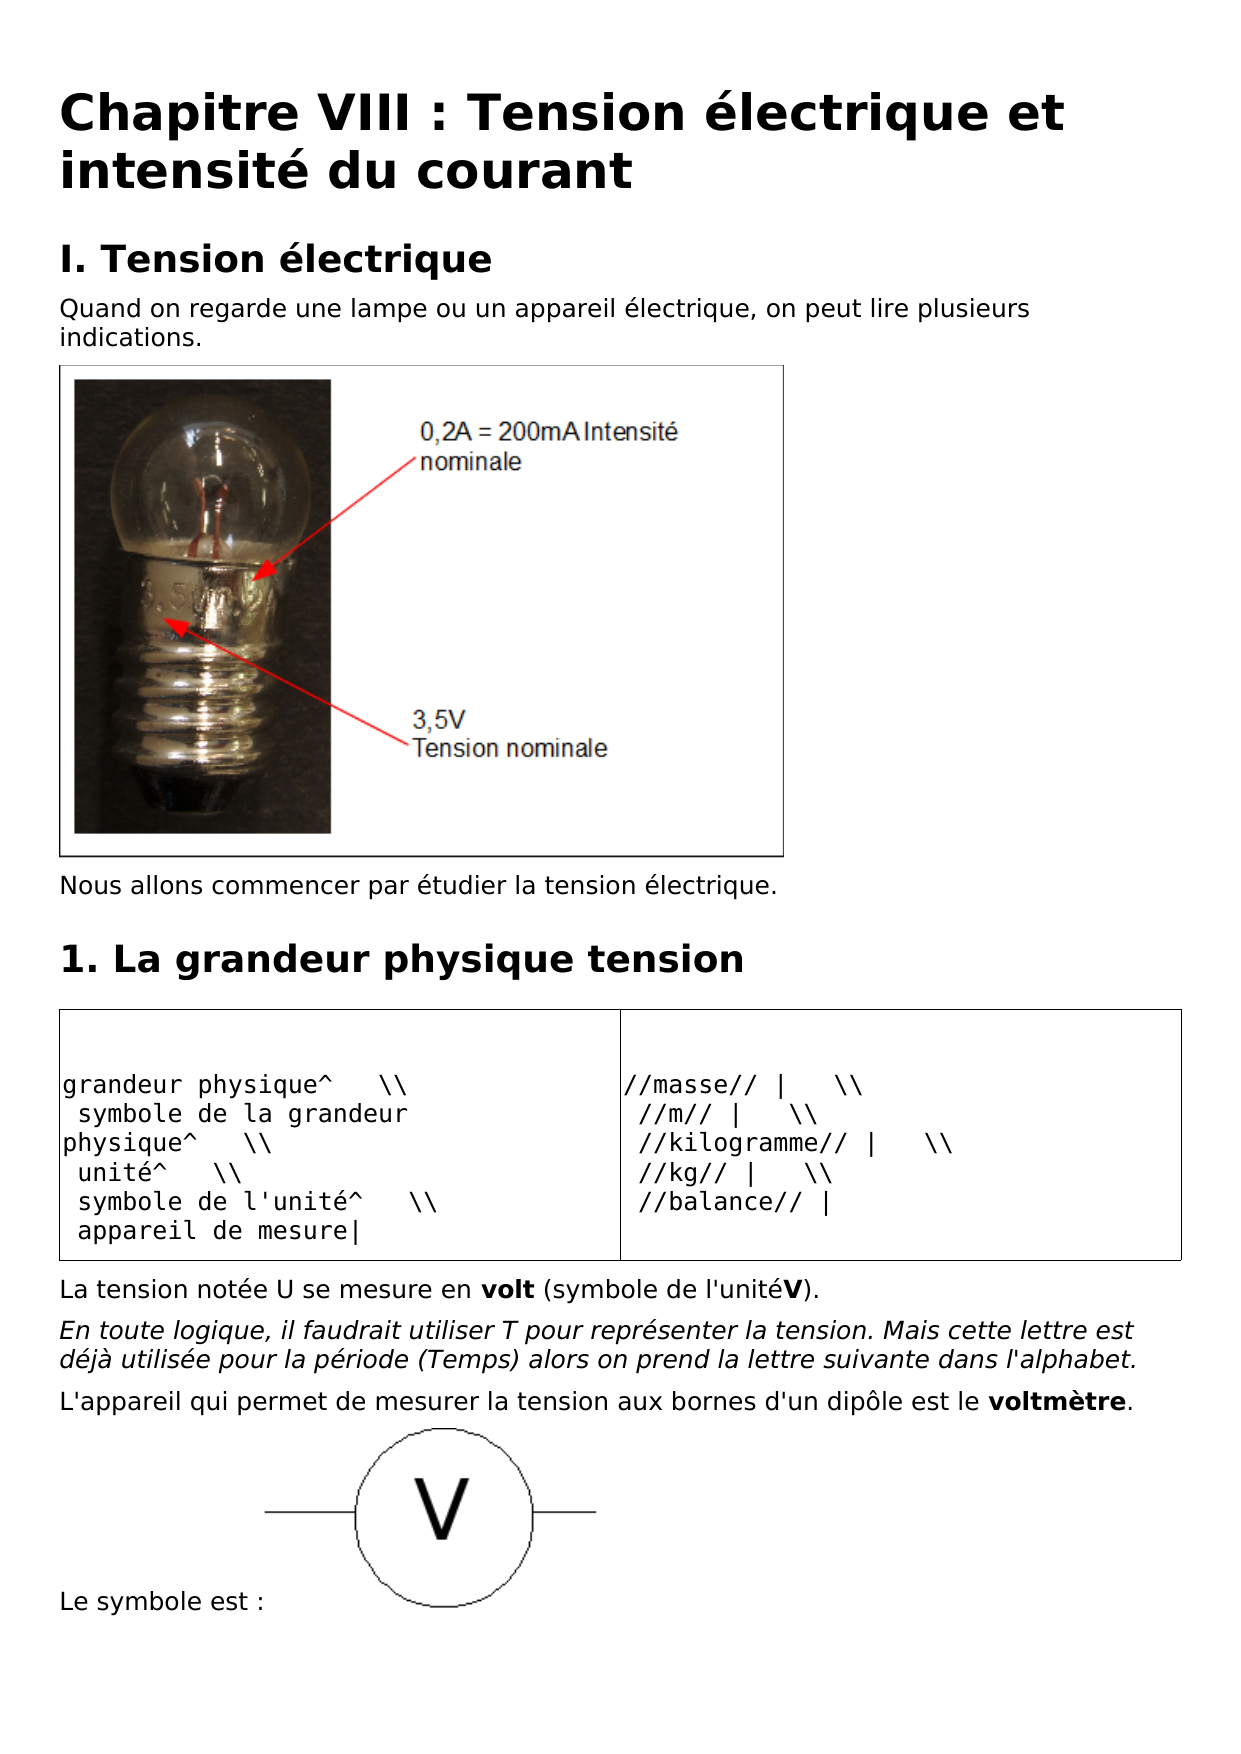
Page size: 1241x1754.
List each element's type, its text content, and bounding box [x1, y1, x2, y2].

text L'appareil qui permet de mesurer la tension aux bornes d'un dipôle est le voltmètre. [59, 1387, 1181, 1416]
text La tension notée U se mesure en volt (symbole de l'unitéV). [59, 1275, 1181, 1304]
table_header //masse// | \\ //m// | \\ //kilogramme// | \\ //kg// | \\ //balance// | [621, 1010, 1181, 1260]
table_header grandeur physique^ \\ symbole de la grandeur physique^ \\ unité^ \\ symbole de l'unité^ \\ appareil de mesure| [60, 1010, 620, 1260]
text En toute logique, il faudrait utiliser T pour représenter la tension. Mais cette lettre est déjà utilisée pour la période (Temps) alors on prend la lettre suivante dans l'alphabet. [59, 1316, 1181, 1375]
text Nous allons commencer par étudier la tension électrique. [59, 871, 1181, 900]
subtitle I. Tension électrique [59, 238, 1181, 282]
subtitle Chapitre VIII : Tension électrique et intensité du courant [59, 84, 1181, 201]
text Le symbole est : [59, 1429, 1181, 1616]
picture [264, 1428, 598, 1611]
subtitle 1. La grandeur physique tension [59, 938, 1181, 982]
text Quand on regarde une lampe ou un appareil électrique, on peut lire plusieurs indications. [59, 294, 1181, 352]
picture [59, 365, 784, 859]
